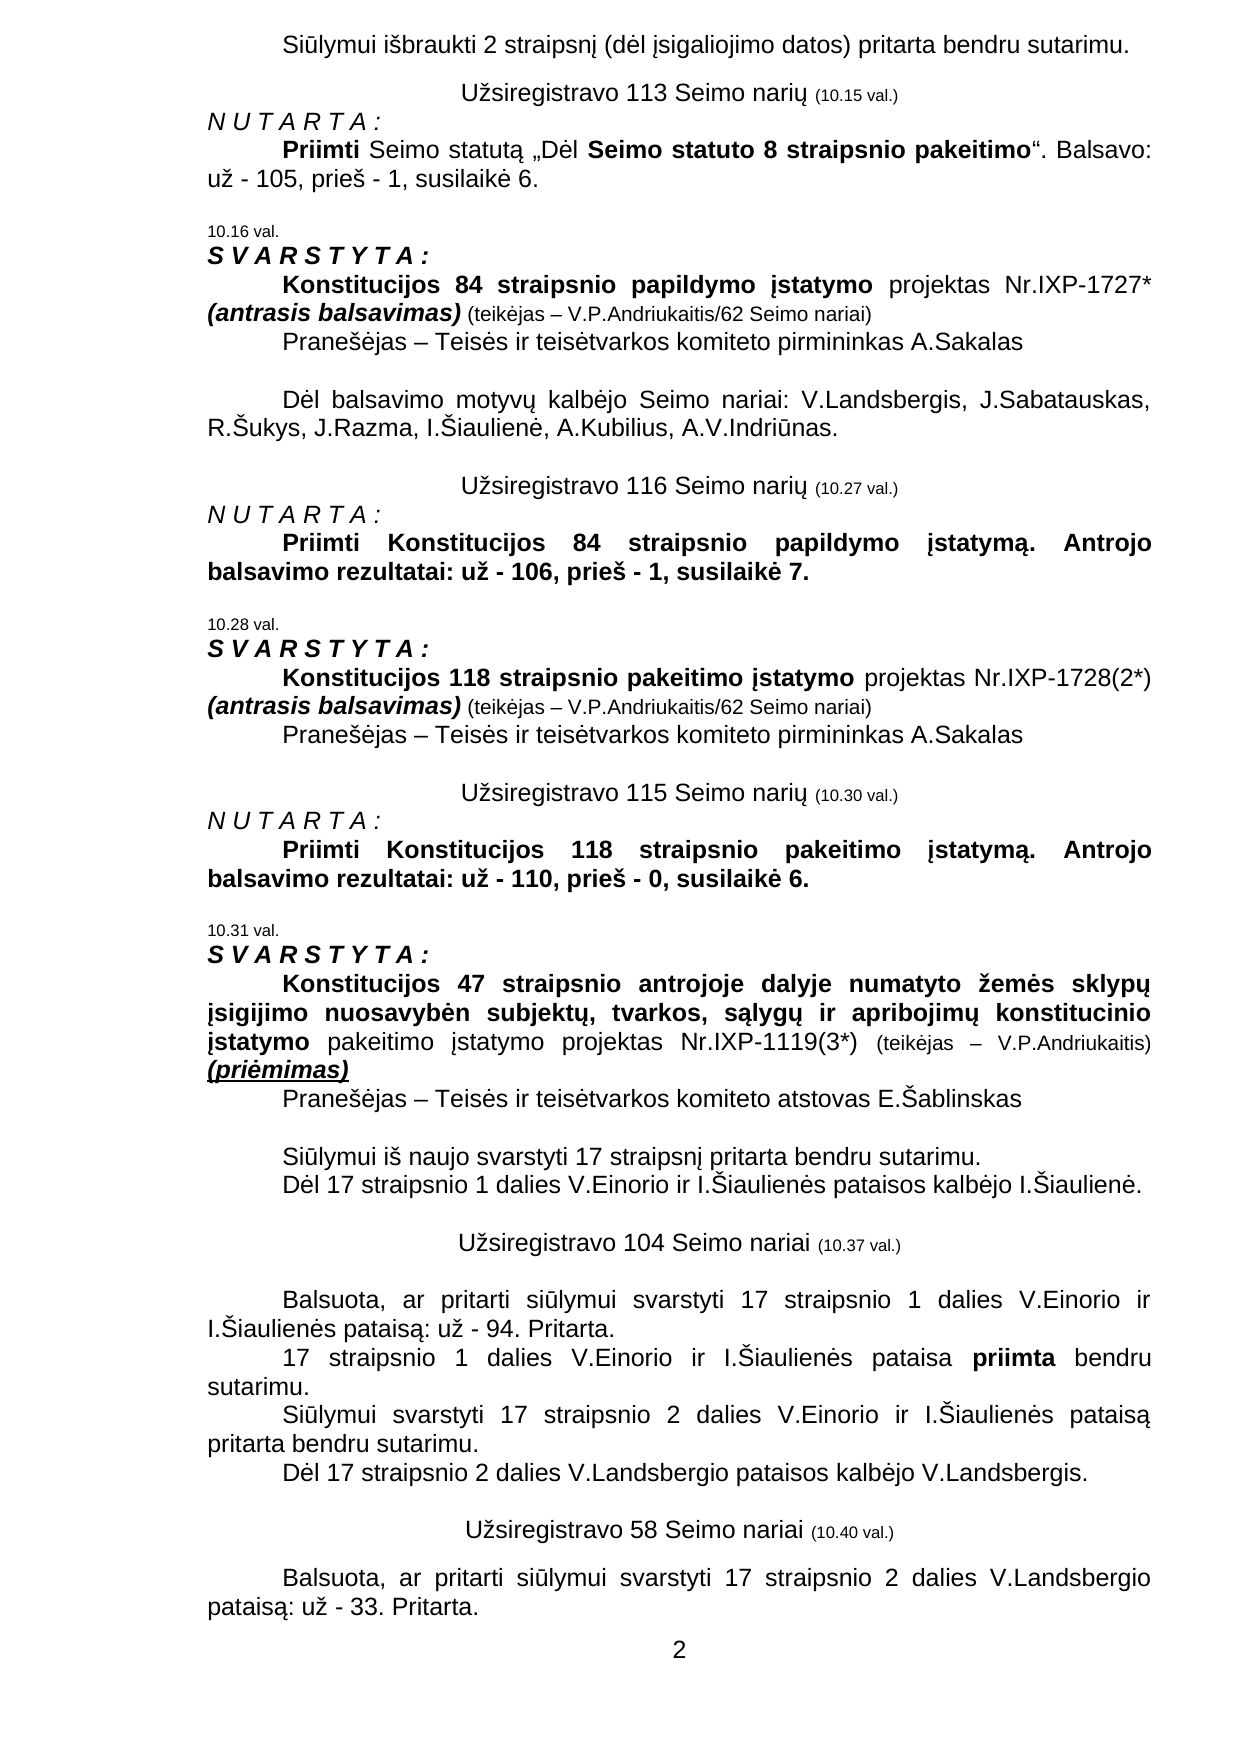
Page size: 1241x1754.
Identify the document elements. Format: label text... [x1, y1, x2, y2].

text Priimti Konstitucijos 84 straipsnio papildymo įstatymą. Antrojo balsavimo rezultatai: už - 106, prieš - 1, susilaikė 7. [207, 528, 1152, 586]
text Priimti Seimo statutą „Dėl Seimo statuto 8 straipsnio pakeitimo“. Balsavo: už - 105, prieš - 1, susilaikė 6. [207, 135, 1152, 193]
text Dėl 17 straipsnio 2 dalies V.Landsbergio pataisos kalbėjo V.Landsbergis. [207, 1458, 1152, 1487]
text Pranešėjas – Teisės ir teisėtvarkos komiteto atstovas E.Šablinskas [207, 1084, 1152, 1113]
text Priimti Konstitucijos 118 straipsnio pakeitimo įstatymą. Antrojo balsavimo rezultatai: už - 110, prieš - 0, susilaikė 6. [207, 835, 1152, 892]
text S V A R S T Y T A : [207, 634, 1152, 662]
text 10.16 val. [207, 222, 1152, 241]
text Siūlymui išbraukti 2 straipsnį (dėl įsigaliojimo datos) pritarta bendru sutarimu. [207, 30, 1152, 59]
text Užsiregistravo 116 Seimo narių (10.27 val.) [207, 471, 1152, 499]
text Dėl 17 straipsnio 1 dalies V.Einorio ir I.Šiaulienės pataisos kalbėjo I.Šiaulienė. [207, 1170, 1152, 1199]
text Pranešėjas – Teisės ir teisėtvarkos komiteto pirmininkas A.Sakalas [207, 720, 1152, 749]
text Balsuota, ar pritarti siūlymui svarstyti 17 straipsnio 1 dalies V.Einorio ir I.Šiaulienės pataisą: už - 94. Pritarta. [207, 1285, 1152, 1343]
text N U T A R T A : [207, 806, 1152, 835]
text Siūlymui svarstyti 17 straipsnio 2 dalies V.Einorio ir I.Šiaulienės pataisą pritarta bendru sutarimu. [207, 1400, 1152, 1458]
text 17 straipsnio 1 dalies V.Einorio ir I.Šiaulienės pataisa priimta bendru sutarimu. [207, 1343, 1152, 1400]
text Dėl balsavimo motyvų kalbėjo Seimo nariai: V.Landsbergis, J.Sabatauskas, R.Šukys, J.Razma, I.Šiaulienė, A.Kubilius, A.V.Indriūnas. [207, 384, 1152, 442]
text Pranešėjas – Teisės ir teisėtvarkos komiteto pirmininkas A.Sakalas [207, 327, 1152, 356]
text Užsiregistravo 58 Seimo nariai (10.40 val.) [207, 1515, 1152, 1544]
text Siūlymui iš naujo svarstyti 17 straipsnį pritarta bendru sutarimu. [207, 1142, 1152, 1170]
text S V A R S T Y T A : [207, 241, 1152, 269]
text Užsiregistravo 115 Seimo narių (10.30 val.) [207, 777, 1152, 806]
text S V A R S T Y T A : [207, 940, 1152, 969]
text Konstitucijos 47 straipsnio antrojoje dalyje numatyto žemės sklypų įsigijimo nuosavybėn subjektų, tvarkos, sąlygų ir apribojimų konstitucinio įstatymo pakeitimo įstatymo projektas Nr.IXP-1119(3*) (teikėjas – V.P.Andriukaitis) (priėmimas) [207, 969, 1152, 1084]
text N U T A R T A : [207, 499, 1152, 528]
text N U T A R T A : [207, 107, 1152, 135]
text Užsiregistravo 113 Seimo narių (10.15 val.) [207, 78, 1152, 107]
text Konstitucijos 118 straipsnio pakeitimo įstatymo projektas Nr.IXP-1728(2*) (antrasis balsavimas) (teikėjas – V.P.Andriukaitis/62 Seimo nariai) [207, 662, 1152, 720]
text 10.31 val. [207, 921, 1152, 940]
text Užsiregistravo 104 Seimo nariai (10.37 val.) [207, 1228, 1152, 1257]
text Konstitucijos 84 straipsnio papildymo įstatymo projektas Nr.IXP-1727* (antrasis balsavimas) (teikėjas – V.P.Andriukaitis/62 Seimo nariai) [207, 269, 1152, 327]
text Balsuota, ar pritarti siūlymui svarstyti 17 straipsnio 2 dalies V.Landsbergio pataisą: už - 33. Pritarta. [207, 1563, 1152, 1621]
text 10.28 val. [207, 614, 1152, 634]
